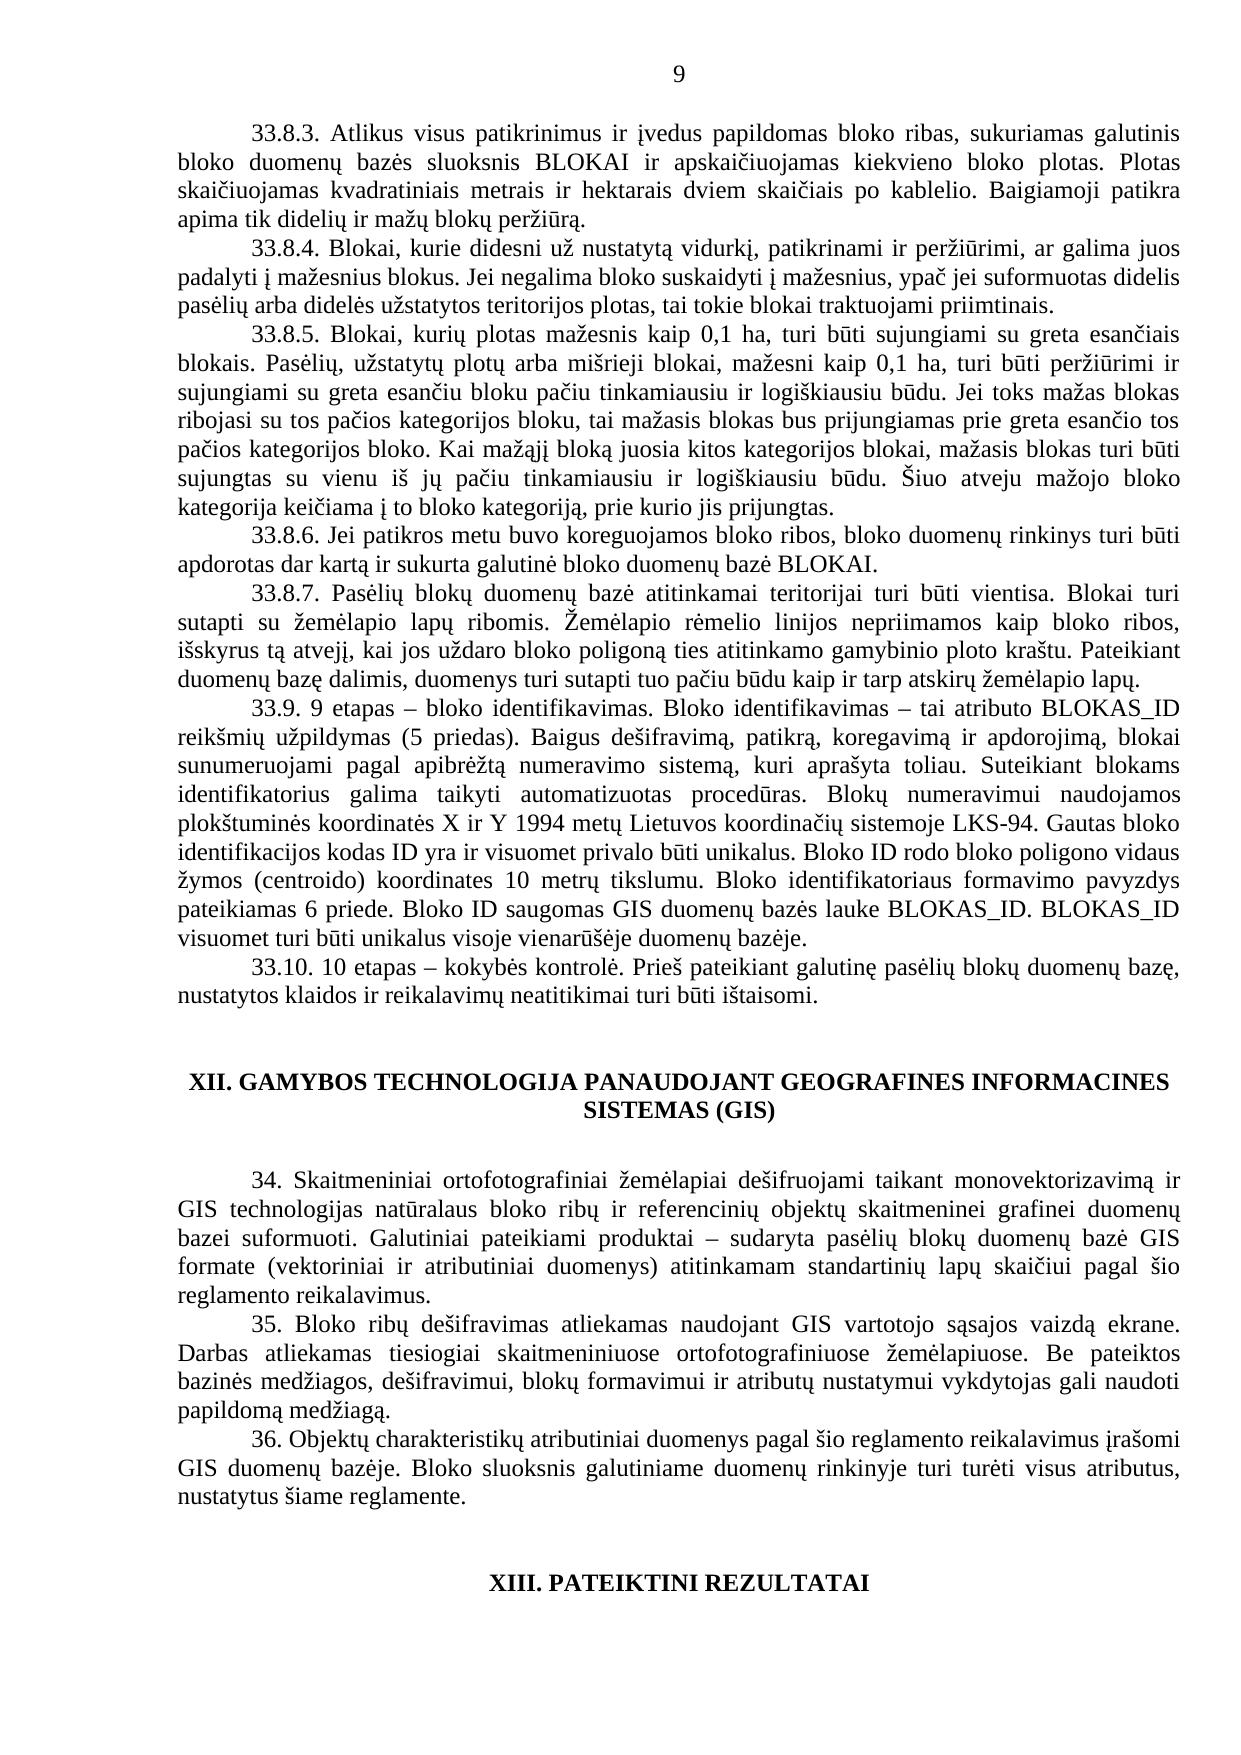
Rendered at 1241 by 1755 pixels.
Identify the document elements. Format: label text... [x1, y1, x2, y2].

text 33.8.4. Blokai, kurie didesni už nustatytą vidurkį, patikrinami ir peržiūrimi, ar galima juos padalyti į mažesnius blokus. Jei negalima bloko suskaidyti į mažesnius, ypač jei suformuotas didelis pasėlių arba didelės užstatytos teritorijos plotas, tai tokie blokai traktuojami priimtinais. [177, 233, 1181, 319]
text 33.8.3. Atlikus visus patikrinimus ir įvedus papildomas bloko ribas, sukuriamas galutinis bloko duomenų bazės sluoksnis BLOKAI ir apskaičiuojamas kiekvieno bloko plotas. Plotas skaičiuojamas kvadratiniais metrais ir hektarais dviem skaičiais po kablelio. Baigiamoji patikra apima tik didelių ir mažų blokų peržiūrą. [177, 118, 1181, 233]
text 33.8.7. Pasėlių blokų duomenų bazė atitinkamai teritorijai turi būti vientisa. Blokai turi sutapti su žemėlapio lapų ribomis. Žemėlapio rėmelio linijos nepriimamos kaip bloko ribos, išskyrus tą atvejį, kai jos uždaro bloko poligoną ties atitinkamo gamybinio ploto kraštu. Pateikiant duomenų bazę dalimis, duomenys turi sutapti tuo pačiu būdu kaip ir tarp atskirų žemėlapio lapų. [177, 578, 1181, 693]
text 33.8.5. Blokai, kurių plotas mažesnis kaip 0,1 ha, turi būti sujungiami su greta esančiais blokais. Pasėlių, užstatytų plotų arba mišrieji blokai, mažesni kaip 0,1 ha, turi būti peržiūrimi ir sujungiami su greta esančiu bloku pačiu tinkamiausiu ir logiškiausiu būdu. Jei toks mažas blokas ribojasi su tos pačios kategorijos bloku, tai mažasis blokas bus prijungiamas prie greta esančio tos pačios kategorijos bloko. Kai mažąjį bloką juosia kitos kategorijos blokai, mažasis blokas turi būti sujungtas su vienu iš jų pačiu tinkamiausiu ir logiškiausiu būdu. Šiuo atveju mažojo bloko kategorija keičiama į to bloko kategoriją, prie kurio jis prijungtas. [177, 319, 1181, 521]
text 33.10. 10 etapas – kokybės kontrolė. Prieš pateikiant galutinę pasėlių blokų duomenų bazę, nustatytos klaidos ir reikalavimų neatitikimai turi būti ištaisomi. [177, 952, 1181, 1009]
text 35. Bloko ribų dešifravimas atliekamas naudojant GIS vartotojo sąsajos vaizdą ekrane. Darbas atliekamas tiesiogiai skaitmeniniuose ortofotografiniuose žemėlapiuose. Be pateiktos bazinės medžiagos, dešifravimui, blokų formavimui ir atributų nustatymui vykdytojas gali naudoti papildomą medžiagą. [177, 1309, 1181, 1424]
text 33.8.6. Jei patikros metu buvo koreguojamos bloko ribos, bloko duomenų rinkinys turi būti apdorotas dar kartą ir sukurta galutinė bloko duomenų bazė BLOKAI. [177, 521, 1181, 578]
text xii. Gamybos technologija panaudojant geografines informacines sistemas (GIS) [177, 1067, 1181, 1124]
text 36. Objektų charakteristikų atributiniai duomenys pagal šio reglamento reikalavimus įrašomi GIS duomenų bazėje. Bloko sluoksnis galutiniame duomenų rinkinyje turi turėti visus atributus, nustatytus šiame reglamente. [177, 1424, 1181, 1510]
text 33.9. 9 etapas – bloko identifikavimas. Bloko identifikavimas – tai atributo BLOKAS_ID reikšmių užpildymas (5 priedas). Baigus dešifravimą, patikrą, koregavimą ir apdorojimą, blokai sunumeruojami pagal apibrėžtą numeravimo sistemą, kuri aprašyta toliau. Suteikiant blokams identifikatorius galima taikyti automatizuotas procedūras. Blokų numeravimui naudojamos plokštuminės koordinatės X ir Y 1994 metų Lietuvos koordinačių sistemoje LKS-94. Gautas bloko identifikacijos kodas ID yra ir visuomet privalo būti unikalus. Bloko ID rodo bloko poligono vidaus žymos (centroido) koordinates 10 metrų tikslumu. Bloko identifikatoriaus formavimo pavyzdys pateikiamas 6 priede. Bloko ID saugomas GIS duomenų bazės lauke BLOKAS_ID. BLOKAS_ID visuomet turi būti unikalus visoje vienarūšėje duomenų bazėje. [177, 693, 1181, 952]
text xiii. pateiktini rezultatai [177, 1568, 1181, 1596]
text 34. Skaitmeniniai ortofotografiniai žemėlapiai dešifruojami taikant monovektorizavimą ir GIS technologijas natūralaus bloko ribų ir referencinių objektų skaitmeninei grafinei duomenų bazei suformuoti. Galutiniai pateikiami produktai – sudaryta pasėlių blokų duomenų bazė GIS formate (vektoriniai ir atributiniai duomenys) atitinkamam standartinių lapų skaičiui pagal šio reglamento reikalavimus. [177, 1165, 1181, 1309]
